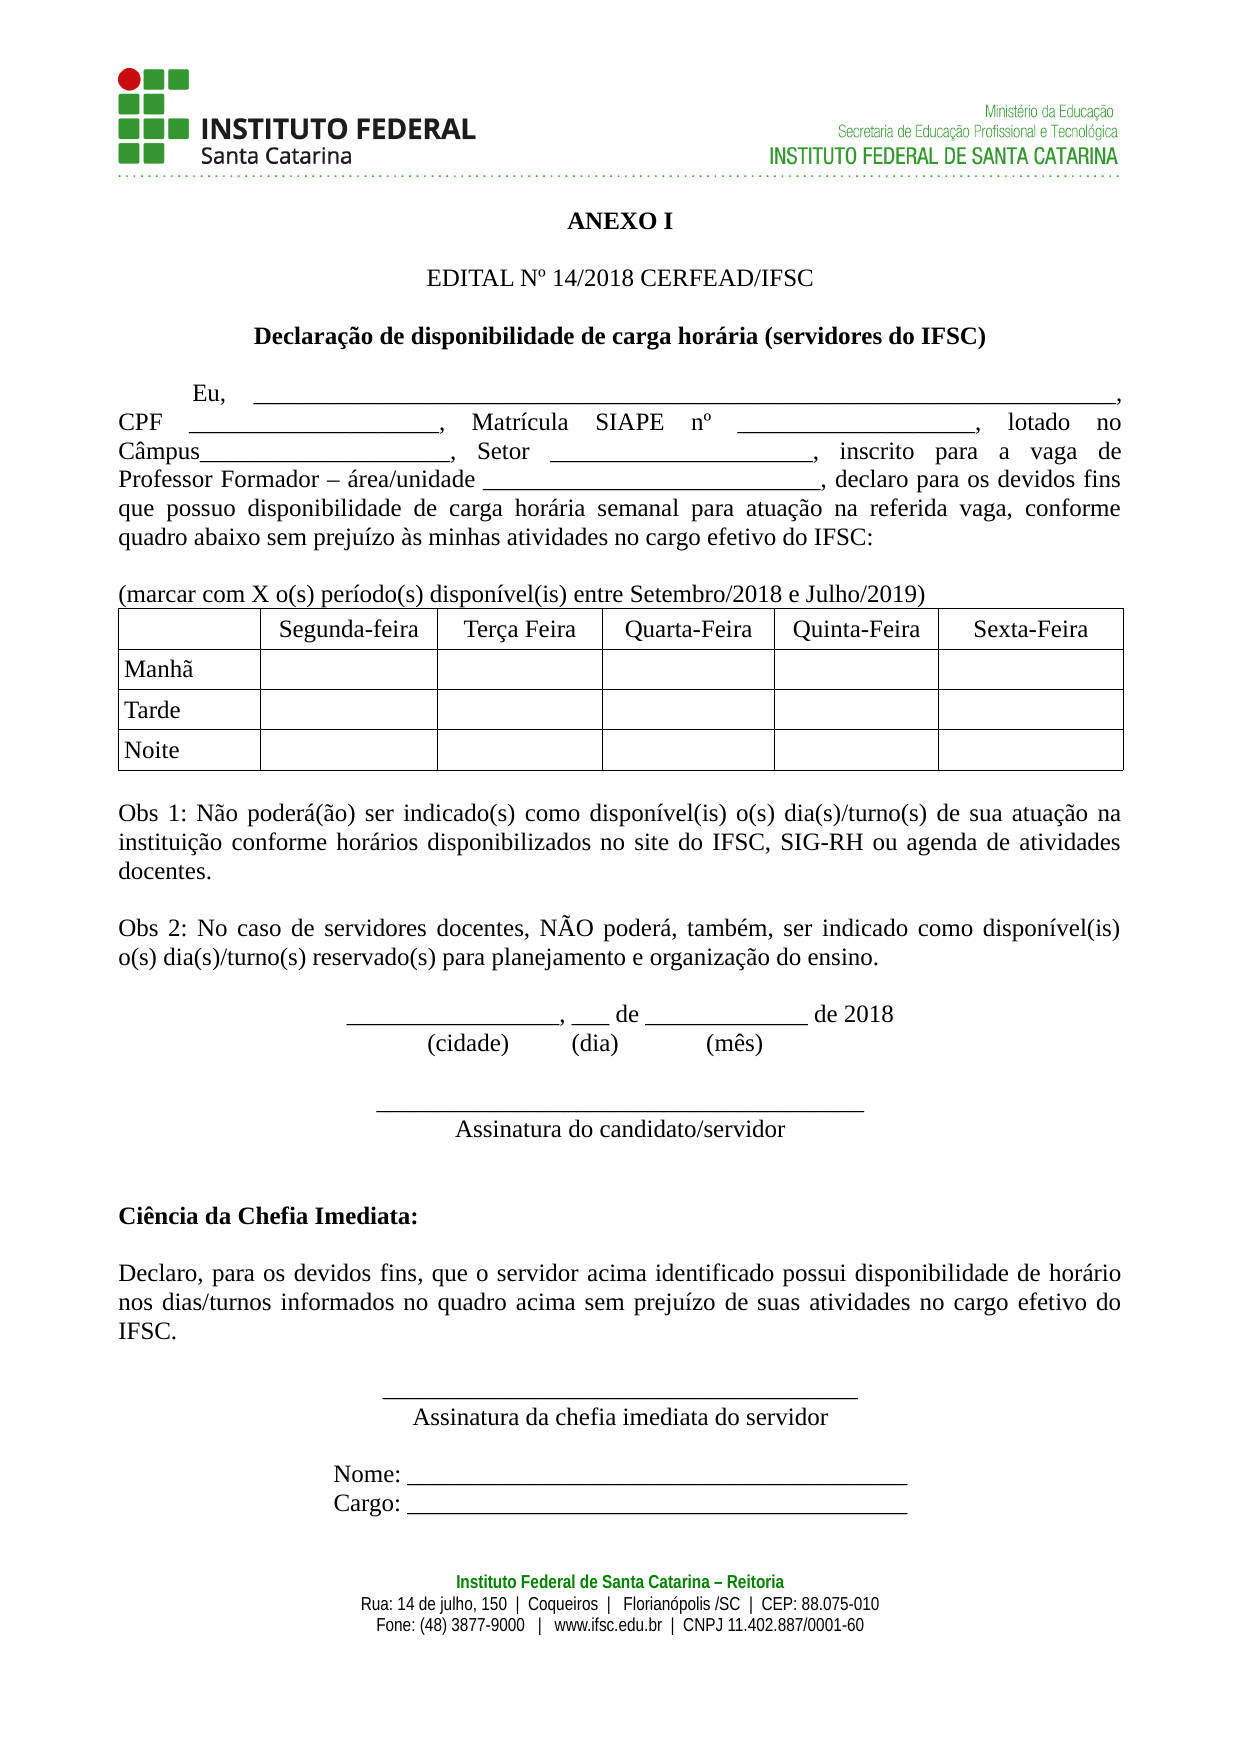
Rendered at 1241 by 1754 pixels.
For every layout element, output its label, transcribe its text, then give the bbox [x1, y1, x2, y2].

table_header Terça Feira [438, 609, 602, 648]
text _________________, ___ de _____________ de 2018 [118, 999, 1122, 1028]
table_cell [603, 690, 774, 729]
picture [118, 68, 1123, 177]
text ______________________________________ [118, 1373, 1122, 1402]
text Declaração de disponibilidade de carga horária (servidores do IFSC) [118, 321, 1122, 349]
table_cell [775, 690, 938, 729]
table_cell Tarde [119, 690, 260, 729]
table_cell [939, 690, 1123, 729]
text Assinatura da chefia imediata do servidor [118, 1402, 1122, 1431]
text Eu, _____________________________________________________________________, CPF ____________________, Matrícula SIAPE nº ___________________, lotado no Câmpus____________________, Setor _____________________, inscrito para a vaga de Professor Formador – área/unidade ___________________________, declaro para os devidos fins que possuo disponibilidade de carga horária semanal para atuação na referida vaga, conforme quadro abaixo sem prejuízo às minhas atividades no cargo efetivo do IFSC: [118, 378, 1122, 551]
table_cell [939, 650, 1123, 689]
table_header Quarta-Feira [603, 609, 774, 648]
table_header Segunda-feira [261, 609, 437, 648]
text Obs 1: Não poderá(ão) ser indicado(s) como disponível(is) o(s) dia(s)/turno(s) de sua atuação na instituição conforme horários disponibilizados no site do IFSC, SIG-RH ou agenda de atividades docentes. [118, 798, 1122, 884]
table_cell Noite [119, 730, 260, 769]
text _______________________________________ [118, 1086, 1122, 1114]
table_cell [438, 690, 602, 729]
table_cell [438, 730, 602, 769]
table_cell [939, 730, 1123, 769]
table_cell Manhã [119, 650, 260, 689]
text Cargo: ________________________________________ [118, 1488, 1122, 1517]
text Declaro, para os devidos fins, que o servidor acima identificado possui disponibilidade de horário nos dias/turnos informados no quadro acima sem prejuízo de suas atividades no cargo efetivo do IFSC. [118, 1258, 1122, 1344]
table_cell [603, 730, 774, 769]
table_cell [261, 730, 437, 769]
text Ciência da Chefia Imediata: [118, 1201, 1122, 1229]
text Assinatura do candidato/servidor [118, 1114, 1122, 1143]
text (cidade) (dia) (mês) [118, 1028, 1122, 1057]
table_header [119, 609, 260, 648]
text EDITAL Nº 14/2018 CERFEAD/IFSC [118, 263, 1122, 292]
table_cell [438, 650, 602, 689]
table_cell [775, 730, 938, 769]
text ANEXO I [118, 206, 1122, 234]
table_cell [261, 690, 437, 729]
table_header Sexta-Feira [939, 609, 1123, 648]
text (marcar com X o(s) período(s) disponível(is) entre Setembro/2018 e Julho/2019) [118, 579, 1122, 608]
table_cell [603, 650, 774, 689]
table_cell [261, 650, 437, 689]
table_cell [775, 650, 938, 689]
table_header Quinta-Feira [775, 609, 938, 648]
text Obs 2: No caso de servidores docentes, NÃO poderá, também, ser indicado como disponível(is) o(s) dia(s)/turno(s) reservado(s) para planejamento e organização do ensino. [118, 913, 1122, 971]
text Nome: ________________________________________ [118, 1459, 1122, 1488]
